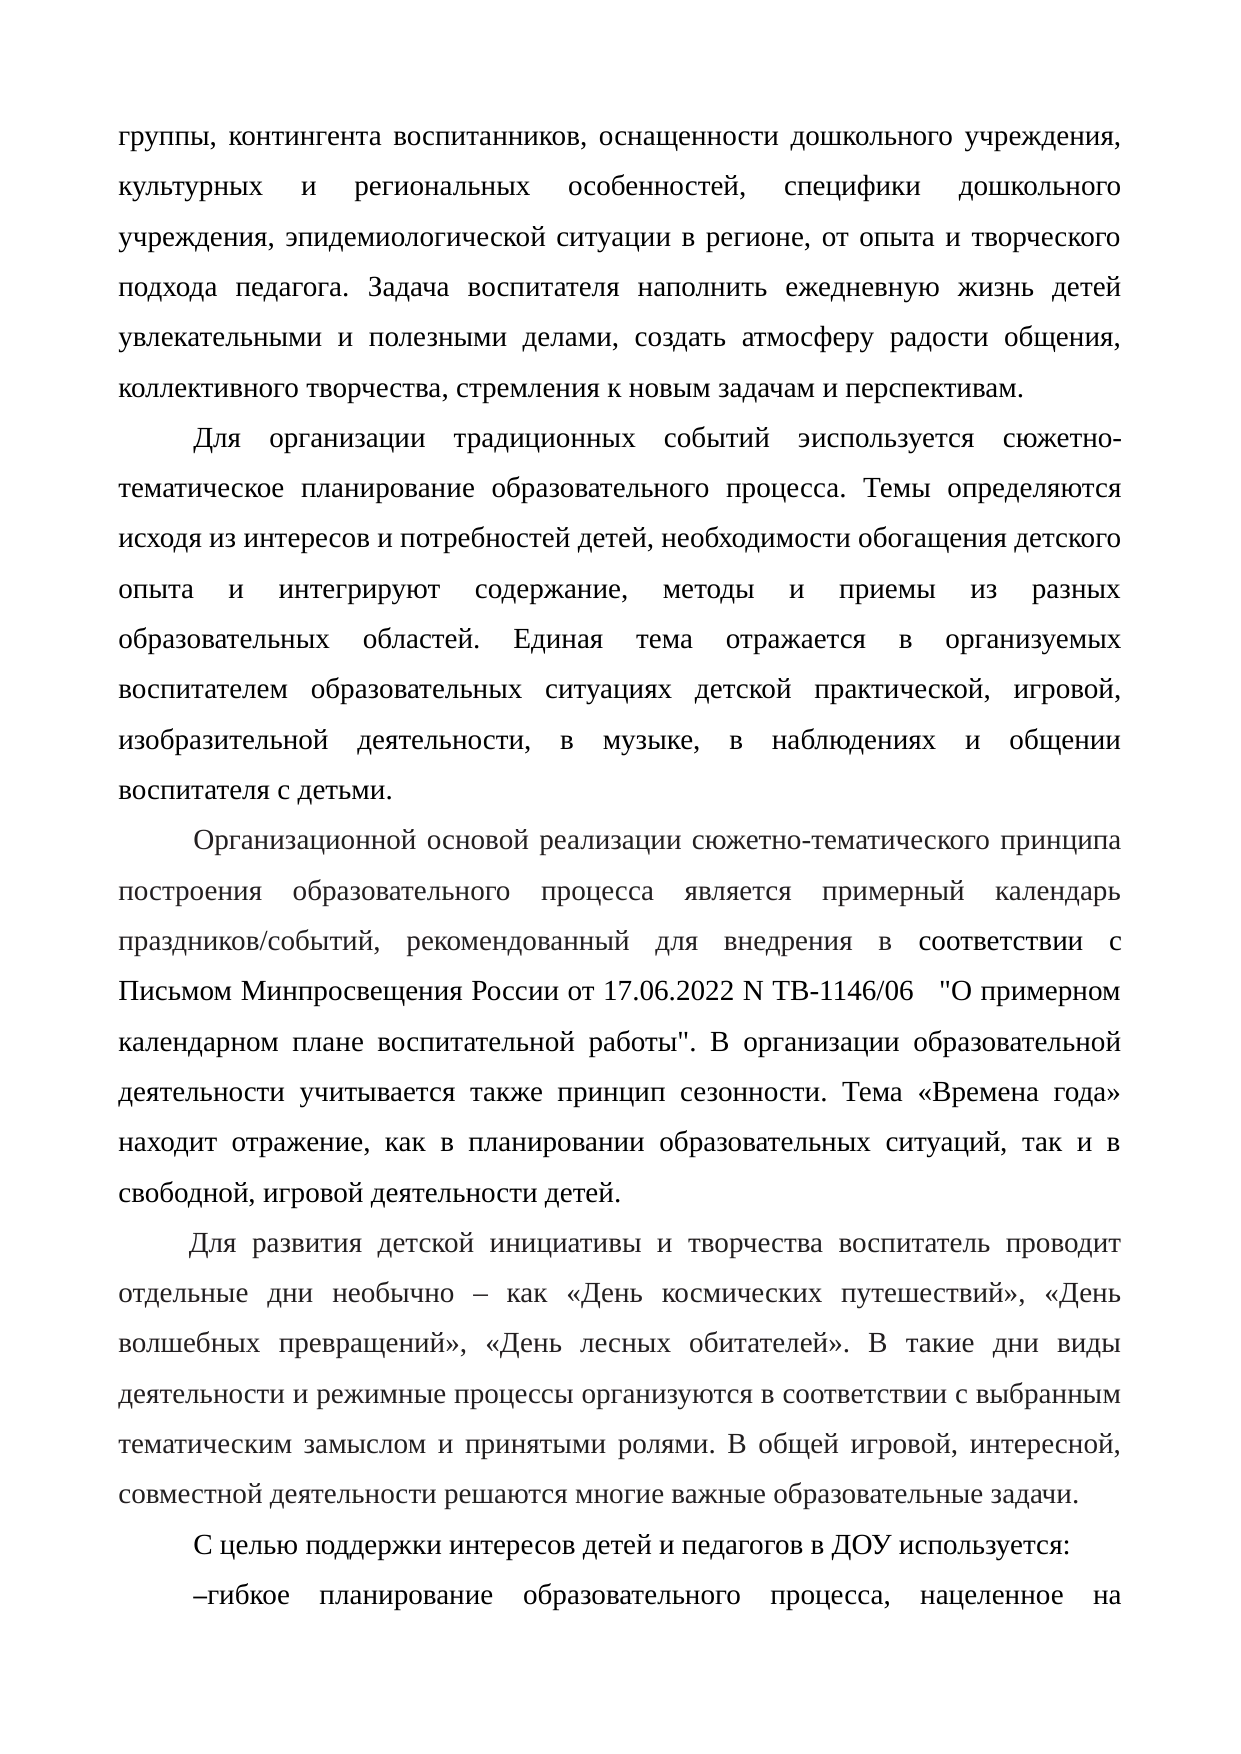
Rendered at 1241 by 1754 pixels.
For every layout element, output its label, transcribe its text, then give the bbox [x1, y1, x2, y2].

text Организационной основой реализации сюжетно-тематического принципа построения образовательного процесса является примерный календарь праздников/событий, рекомендованный для внедрения в соответствии с Письмом Минпросвещения России от 17.06.2022 N ТВ-1146/06 "О примерном календарном плане воспитательной работы". В организации образовательной деятельности учитывается также принцип сезонности. Тема «Времена года» находит отражение, как в планировании образовательных ситуаций, так и в свободной, игровой деятельности детей. [118, 822, 1122, 1208]
text С целью поддержки интересов детей и педагогов в ДОУ используется: [118, 1527, 1122, 1560]
list гибкое планирование образовательного процесса, нацеленное на [118, 1577, 1122, 1611]
text Для развития детской инициативы и творчества воспитатель проводит отдельные дни необычно – как «День космических путешествий», «День волшебных превращений», «День лесных обитателей». В такие дни виды деятельности и режимные процессы организуются в соответствии с выбранным тематическим замыслом и принятыми ролями. В общей игровой, интересной, совместной деятельности решаются многие важные образовательные задачи. [118, 1225, 1122, 1510]
text группы, контингента воспитанников, оснащенности дошкольного учреждения, культурных и региональных особенностей, специфики дошкольного учреждения, эпидемиологической ситуации в регионе, от опыта и творческого подхода педагога. Задача воспитателя наполнить ежедневную жизнь детей увлекательными и полезными делами, создать атмосферу радости общения, коллективного творчества, стремления к новым задачам и перспективам. [118, 118, 1122, 403]
text Для организации традиционных событий эиспользуется сюжетно-тематическое планирование образовательного процесса. Темы определяются исходя из интересов и потребностей детей, необходимости обогащения детского опыта и интегрируют содержание, методы и приемы из разных образовательных областей. Единая тема отражается в организуемых воспитателем образовательных ситуациях детской практической, игровой, изобразительной деятельности, в музыке, в наблюдениях и общении воспитателя с детьми. [118, 420, 1122, 806]
